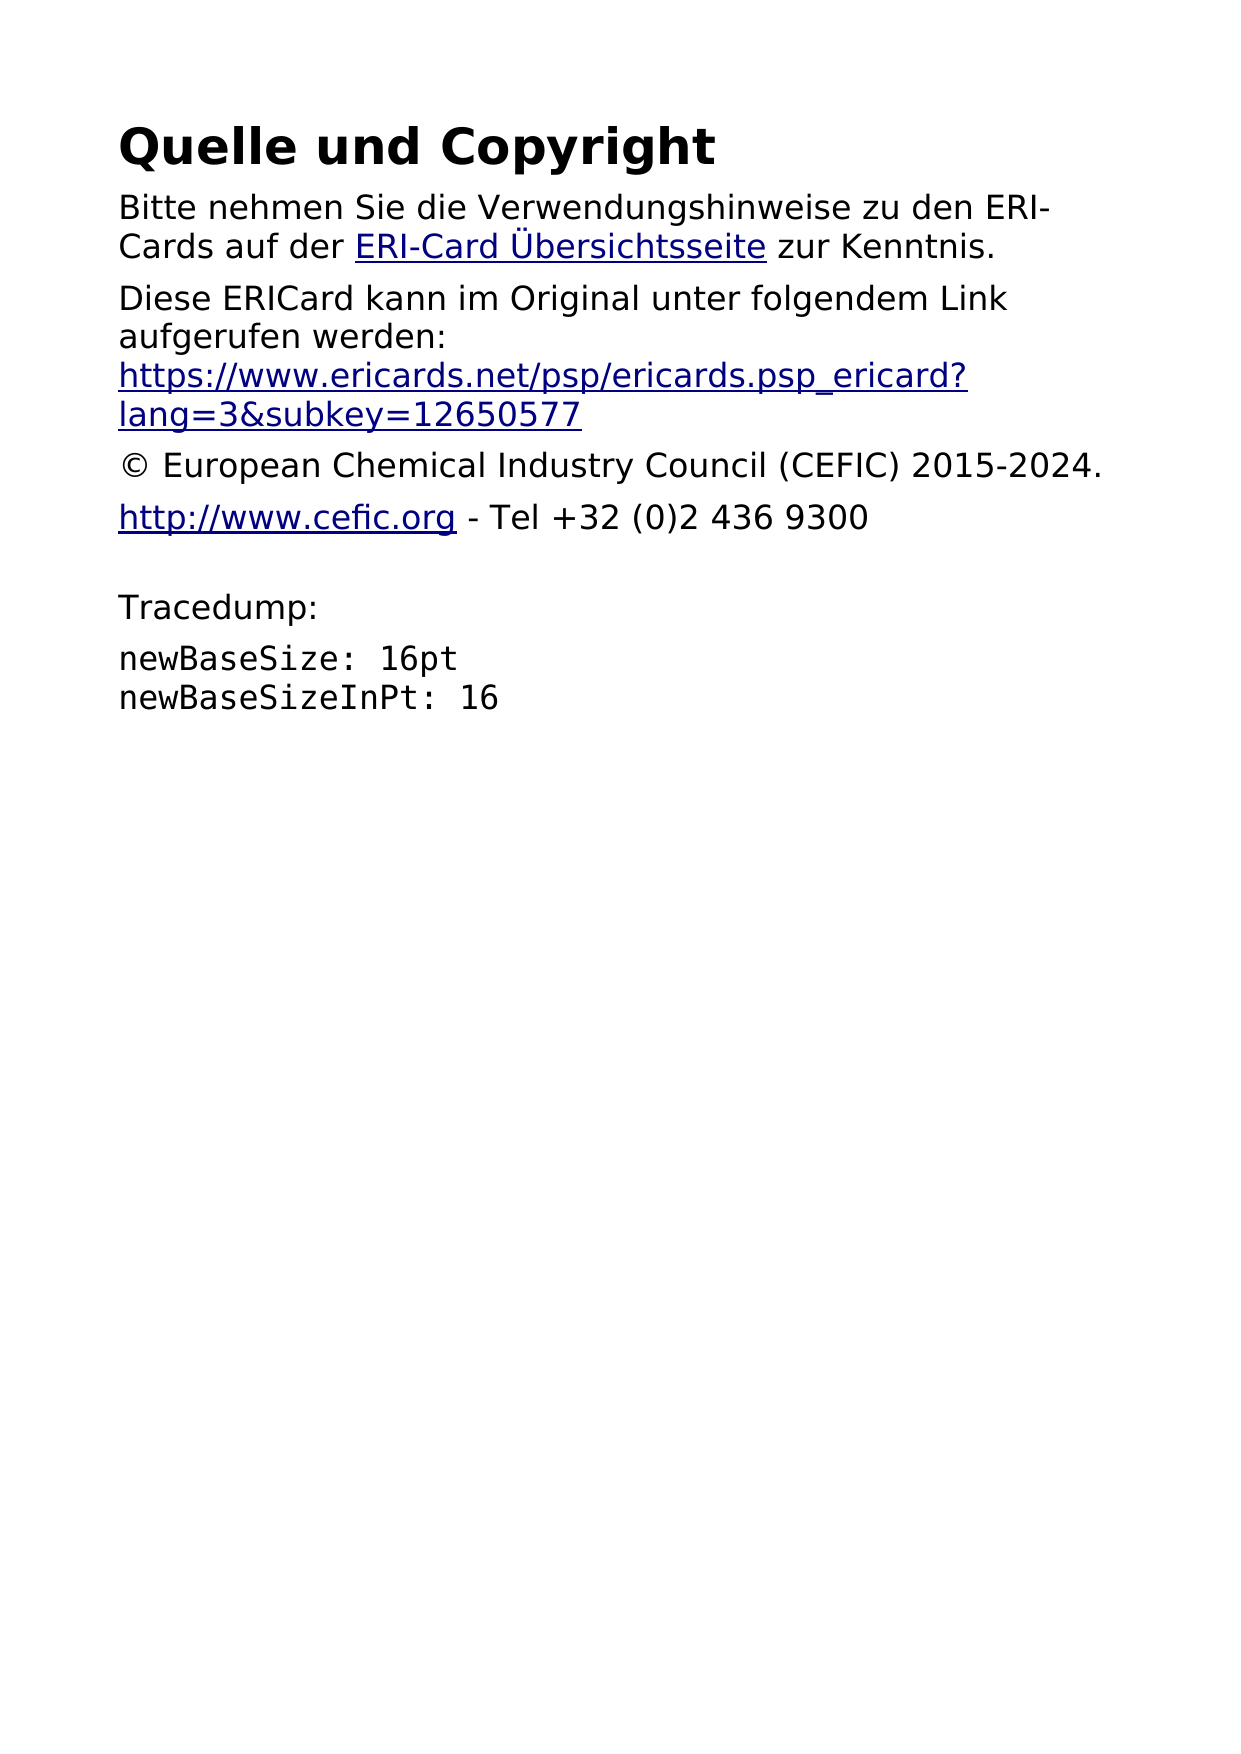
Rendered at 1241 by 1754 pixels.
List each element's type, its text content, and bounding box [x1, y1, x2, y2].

text Bitte nehmen Sie die Verwendungshinweise zu den ERI-Cards auf der ERI-Card Übersichtsseite zur Kenntnis. [118, 189, 1122, 267]
text Diese ERICard kann im Original unter folgendem Link aufgerufen werden: https://www.ericards.net/psp/ericards.psp_ericard?lang=3&subkey=12650577 [118, 279, 1122, 434]
subtitle Quelle und Copyright [118, 118, 1122, 176]
text Tracedump: [118, 550, 1122, 627]
text http://www.cefic.org - Tel +32 (0)2 436 9300 [118, 498, 1122, 537]
text newBaseSize: 16pt newBaseSizeInPt: 16 [118, 640, 1122, 718]
text © European Chemical Industry Council (CEFIC) 2015-2024. [118, 447, 1122, 486]
